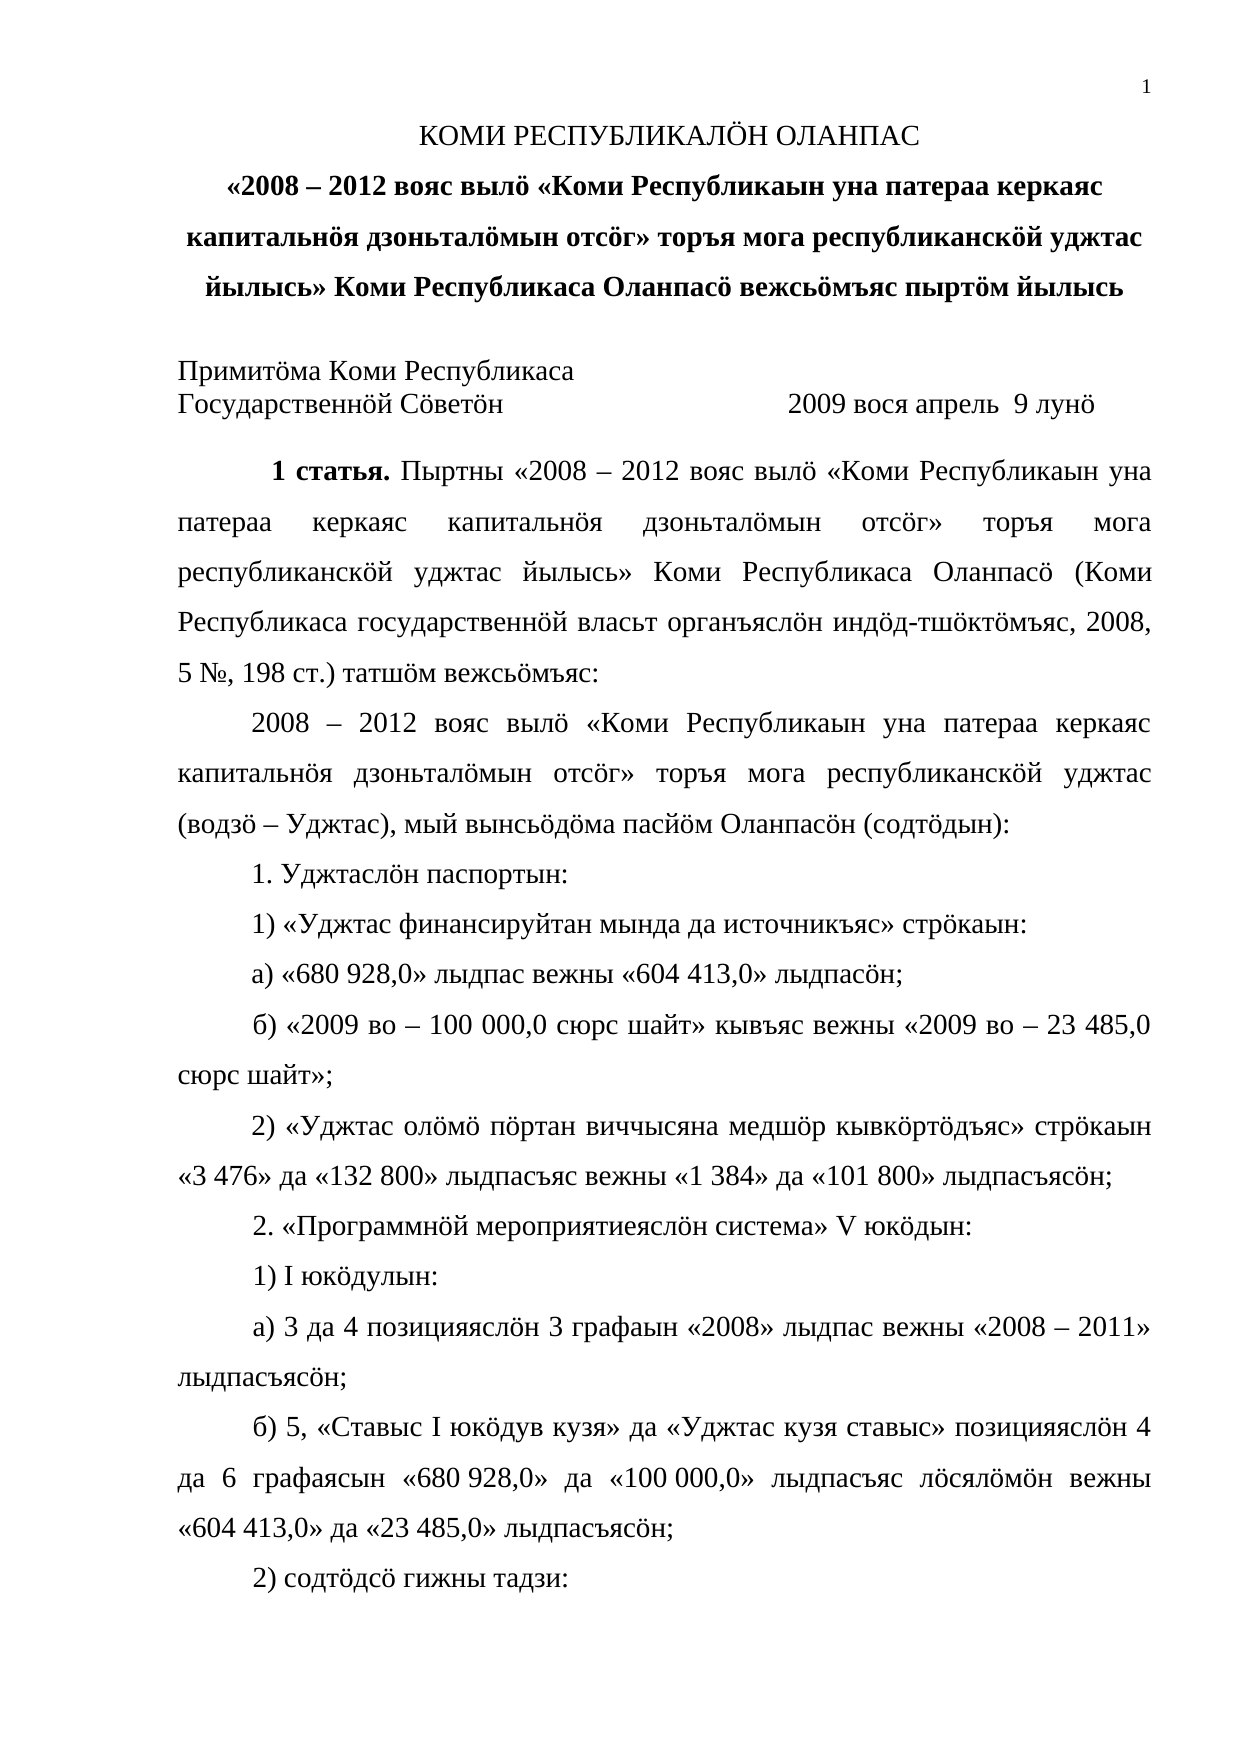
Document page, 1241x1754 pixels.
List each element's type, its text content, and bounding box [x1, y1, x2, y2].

text а) «680 928,0» лыдпас вежны «604 413,0» лыдпасöн; [177, 957, 1152, 990]
text 2) содтöдсö гижны тадзи: [177, 1560, 1152, 1594]
text Государственнöй Сöветöн 2009 вося апрель 9 лунö [177, 386, 1096, 420]
text 1) «Уджтас финансируйтан мында да источникъяс» стрöкаын: [177, 906, 1152, 940]
text а) 3 да 4 позицияяслöн 3 графаын «2008» лыдпас вежны «2008 – 2011» лыдпасъясöн; [177, 1309, 1152, 1393]
text «2008 – 2012 вояс вылö «Коми Республикаын уна патераа керкаяс капитальнöя дзоньталöмын отсöг» торъя мога республиканскöй уджтас йылысь» Коми Республикаса Оланпасö вежсьöмъяс пыртöм йылысь [177, 168, 1152, 303]
text 2. «Программнöй мероприятиеяслöн система» V юкöдын: [252, 1208, 1096, 1242]
text 1 статья. Пыртны «2008 – 2012 вояс вылö «Коми Республикаын уна патераа керкаяс капитальнöя дзоньталöмын отсöг» торъя мога республиканскöй уджтас йылысь» Коми Республикаса Оланпасö (Коми Республикаса государственнöй власьт органъяслöн индöд-тшöктöмъяс, 2008, 5 №, 198 ст.) татшöм вежсьöмъяс: [177, 453, 1152, 688]
text 1) I юкöдулын: [177, 1258, 1152, 1292]
text 1. Уджтаслöн паспортын: [177, 856, 1152, 889]
text Примитöма Коми Республикаса [177, 353, 1096, 386]
text 2) «Уджтас олöмö пöртан виччысяна медшöр кывкöртöдъяс» стрöкаын «3 476» да «132 800» лыдпасъяс вежны «1 384» да «101 800» лыдпасъясöн; [177, 1108, 1152, 1191]
text б) 5, «Ставыс I юкöдув кузя» да «Уджтас кузя ставыс» позицияяслöн 4 да 6 графаясын «680 928,0» да «100 000,0» лыдпасъяс лöсялöмöн вежны «604 413,0» да «23 485,0» лыдпасъясöн; [177, 1409, 1152, 1544]
text 2008 – 2012 вояс вылö «Коми Республикаын уна патераа керкаяс капитальнöя дзоньталöмын отсöг» торъя мога республиканскöй уджтас (водзö – Уджтас), мый вынсьöдöма пасйöм Оланпасöн (содтöдын): [177, 705, 1152, 839]
text КОМИ РЕСПУБЛИКАЛÖН ОЛАНПАС [177, 118, 1162, 152]
text б) «2009 во – 100 000,0 сюрс шайт» кывъяс вежны «2009 во – 23 485,0 сюрс шайт»; [177, 1007, 1152, 1091]
